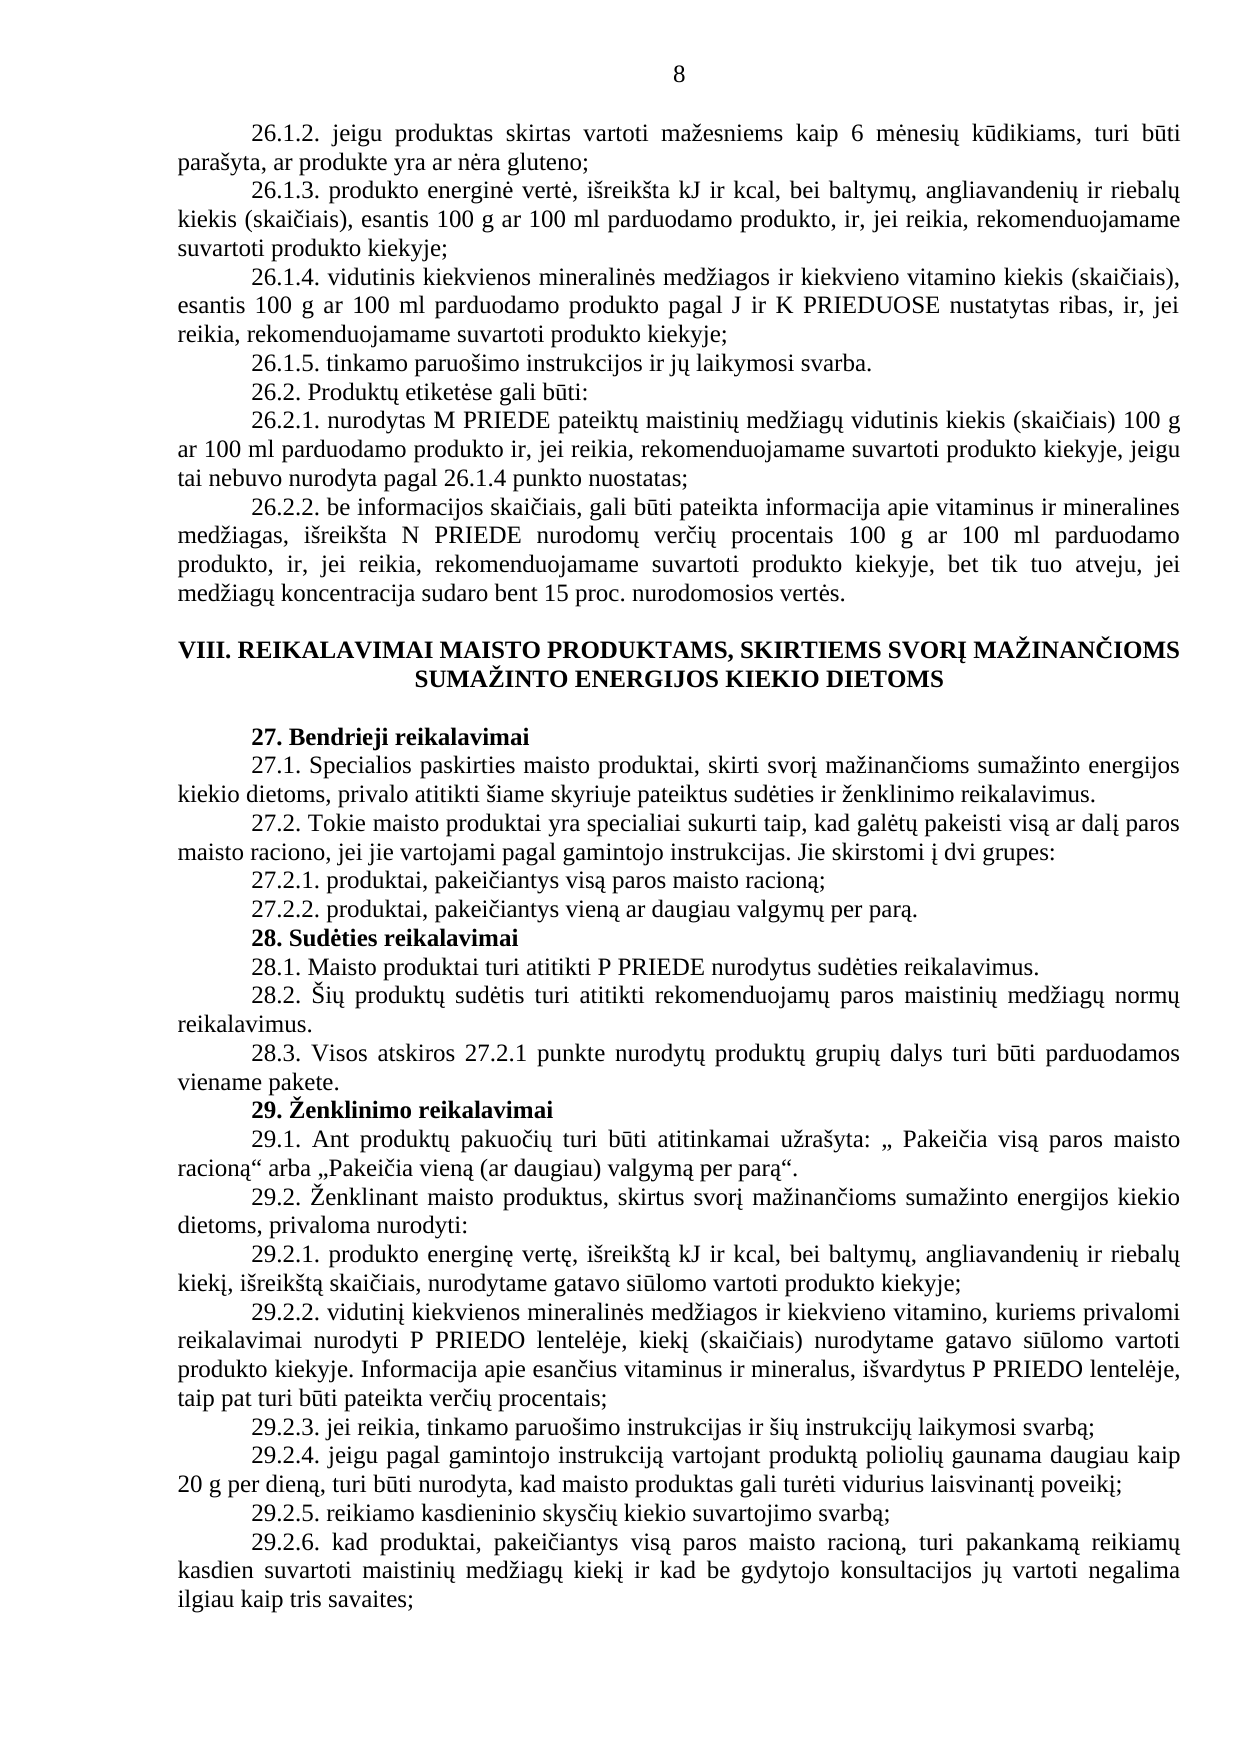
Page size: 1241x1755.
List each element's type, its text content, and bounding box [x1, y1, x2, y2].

text 29.2.1. produkto energinę vertę, išreikštą kJ ir kcal, bei baltymų, angliavandenių ir riebalų kiekį, išreikštą skaičiais, nurodytame gatavo siūlomo vartoti produkto kiekyje; [177, 1239, 1181, 1297]
text 27.1. Specialios paskirties maisto produktai, skirti svorį mažinančioms sumažinto energijos kiekio dietoms, privalo atitikti šiame skyriuje pateiktus sudėties ir ženklinimo reikalavimus. [177, 751, 1181, 808]
text 28.2. Šių produktų sudėtis turi atitikti rekomenduojamų paros maistinių medžiagų normų reikalavimus. [177, 981, 1181, 1038]
text VIII. REIKALAVIMAI MAISTO PRODUKTAMS, SKIRTIEMS SVORĮ MAŽINANČIOMS SUMAŽINTO ENERGIJOS KIEKIO DIETOMS [177, 636, 1181, 693]
text 26.1.4. vidutinis kiekvienos mineralinės medžiagos ir kiekvieno vitamino kiekis (skaičiais), esantis 100 g ar 100 ml parduodamo produkto pagal J ir K PRIEDUOSE nustatytas ribas, ir, jei reikia, rekomenduojamame suvartoti produkto kiekyje; [177, 262, 1181, 348]
text 29.2.6. kad produktai, pakeičiantys visą paros maisto racioną, turi pakankamą reikiamų kasdien suvartoti maistinių medžiagų kiekį ir kad be gydytojo konsultacijos jų vartoti negalima ilgiau kaip tris savaites; [177, 1527, 1181, 1613]
text 28.1. Maisto produktai turi atitikti P PRIEDE nurodytus sudėties reikalavimus. [177, 952, 1181, 981]
text 26.2.2. be informacijos skaičiais, gali būti pateikta informacija apie vitaminus ir mineralines medžiagas, išreikšta N PRIEDE nurodomų verčių procentais 100 g ar 100 ml parduodamo produkto, ir, jei reikia, rekomenduojamame suvartoti produkto kiekyje, bet tik tuo atveju, jei medžiagų koncentracija sudaro bent 15 proc. nurodomosios vertės. [177, 492, 1181, 607]
text 29.2.2. vidutinį kiekvienos mineralinės medžiagos ir kiekvieno vitamino, kuriems privalomi reikalavimai nurodyti P PRIEDO lentelėje, kiekį (skaičiais) nurodytame gatavo siūlomo vartoti produkto kiekyje. Informacija apie esančius vitaminus ir mineralus, išvardytus P PRIEDO lentelėje, taip pat turi būti pateikta verčių procentais; [177, 1297, 1181, 1412]
text 29.2.5. reikiamo kasdieninio skysčių kiekio suvartojimo svarbą; [177, 1498, 1181, 1527]
text 29.2. Ženklinant maisto produktus, skirtus svorį mažinančioms sumažinto energijos kiekio dietoms, privaloma nurodyti: [177, 1182, 1181, 1239]
text 29.1. Ant produktų pakuočių turi būti atitinkamai užrašyta: „ Pakeičia visą paros maisto racioną“ arba „Pakeičia vieną (ar daugiau) valgymą per parą“. [177, 1124, 1181, 1182]
text 27. Bendrieji reikalavimai [177, 722, 1181, 751]
text 26.2.1. nurodytas M PRIEDE pateiktų maistinių medžiagų vidutinis kiekis (skaičiais) 100 g ar 100 ml parduodamo produkto ir, jei reikia, rekomenduojamame suvartoti produkto kiekyje, jeigu tai nebuvo nurodyta pagal 26.1.4 punkto nuostatas; [177, 406, 1181, 492]
text 26.1.3. produkto energinė vertė, išreikšta kJ ir kcal, bei baltymų, angliavandenių ir riebalų kiekis (skaičiais), esantis 100 g ar 100 ml parduodamo produkto, ir, jei reikia, rekomenduojamame suvartoti produkto kiekyje; [177, 176, 1181, 262]
text 26.1.5. tinkamo paruošimo instrukcijos ir jų laikymosi svarba. [177, 348, 1181, 377]
text 29. Ženklinimo reikalavimai [177, 1096, 1181, 1124]
text 27.2.1. produktai, pakeičiantys visą paros maisto racioną; [177, 866, 1181, 894]
text 27.2. Tokie maisto produktai yra specialiai sukurti taip, kad galėtų pakeisti visą ar dalį paros maisto raciono, jei jie vartojami pagal gamintojo instrukcijas. Jie skirstomi į dvi grupes: [177, 808, 1181, 866]
text 26.1.2. jeigu produktas skirtas vartoti mažesniems kaip 6 mėnesių kūdikiams, turi būti parašyta, ar produkte yra ar nėra gluteno; [177, 118, 1181, 176]
text 26.2. Produktų etiketėse gali būti: [177, 377, 1181, 406]
text 28. Sudėties reikalavimai [177, 923, 1181, 952]
text 28.3. Visos atskiros 27.2.1 punkte nurodytų produktų grupių dalys turi būti parduodamos viename pakete. [177, 1038, 1181, 1096]
text 29.2.3. jei reikia, tinkamo paruošimo instrukcijas ir šių instrukcijų laikymosi svarbą; [177, 1412, 1181, 1441]
text 29.2.4. jeigu pagal gamintojo instrukciją vartojant produktą poliolių gaunama daugiau kaip 20 g per dieną, turi būti nurodyta, kad maisto produktas gali turėti vidurius laisvinantį poveikį; [177, 1441, 1181, 1498]
text 27.2.2. produktai, pakeičiantys vieną ar daugiau valgymų per parą. [177, 894, 1181, 923]
